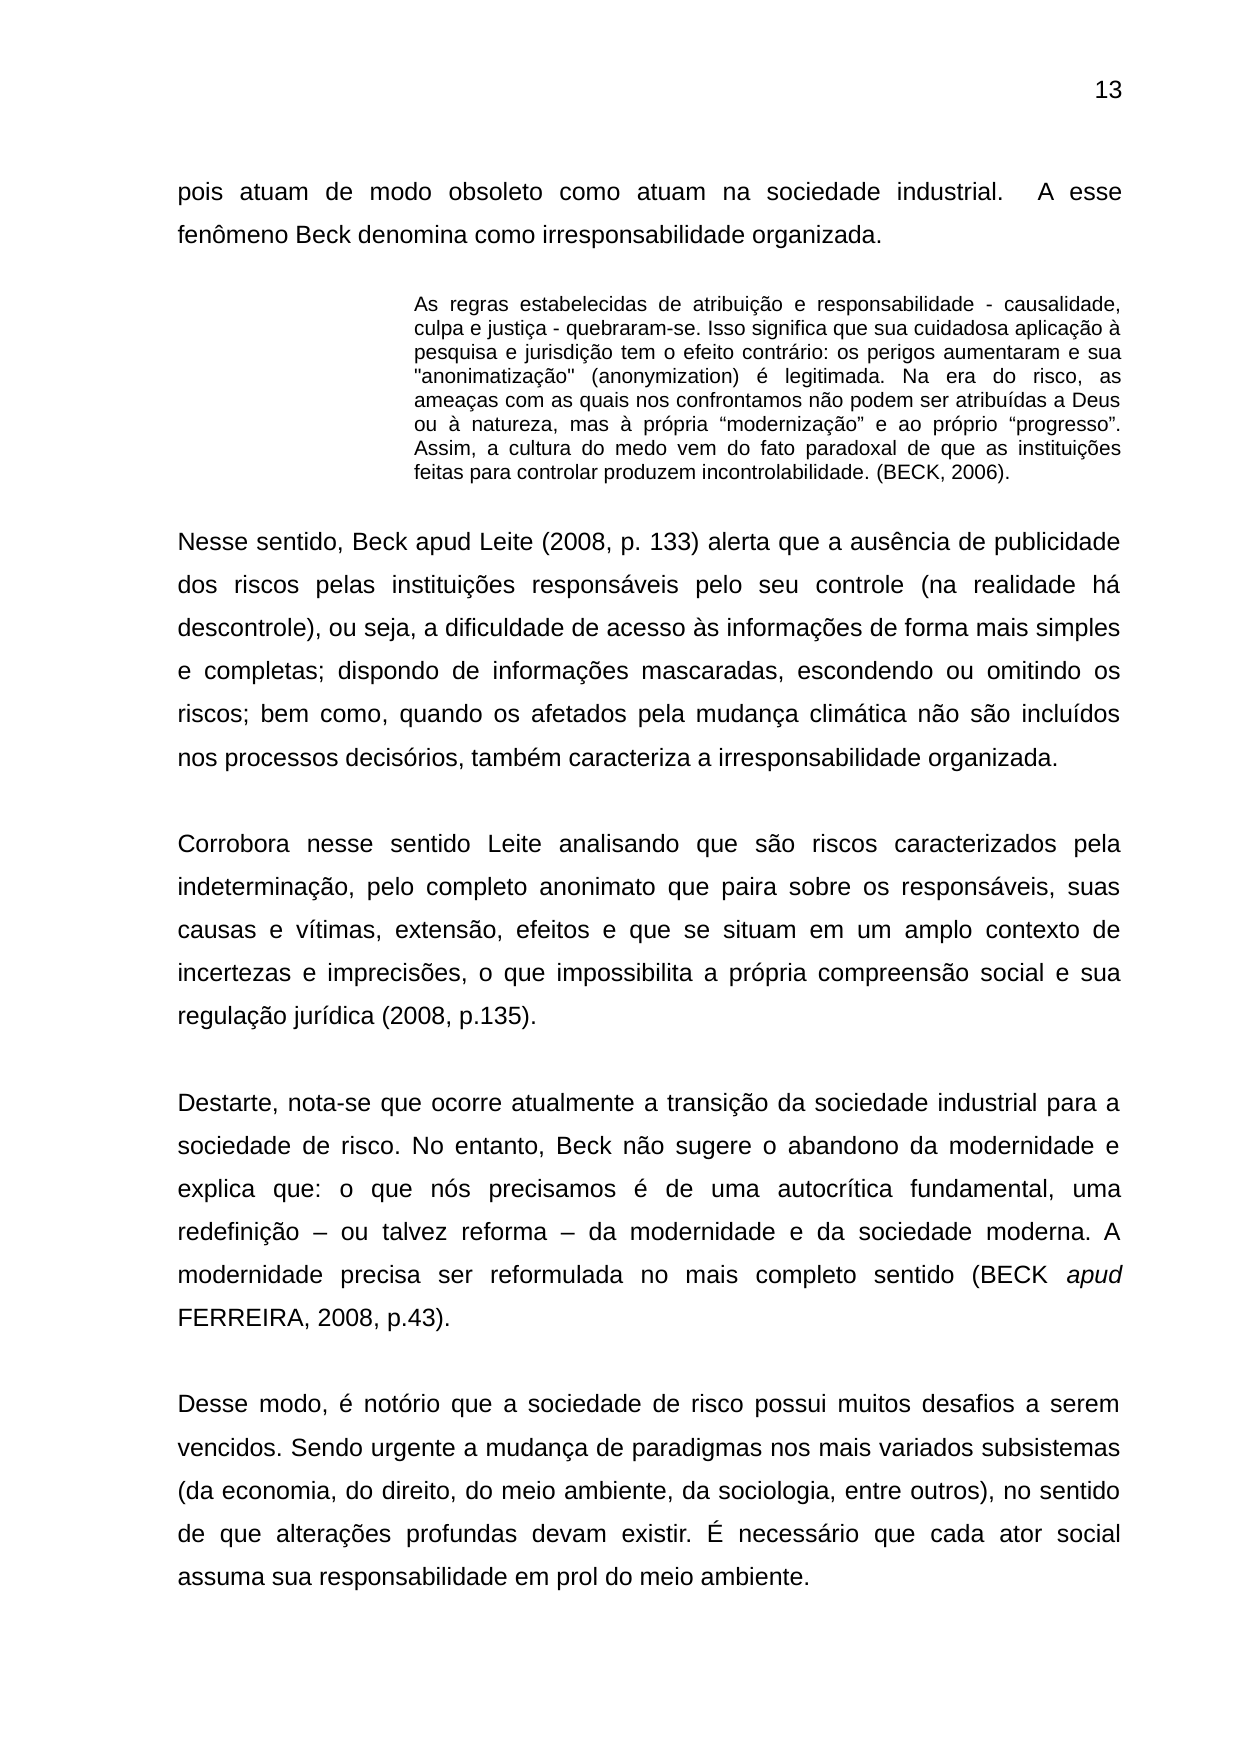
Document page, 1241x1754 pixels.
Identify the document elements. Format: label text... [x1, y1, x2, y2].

text pois atuam de modo obsoleto como atuam na sociedade industrial. A esse fenômeno Beck denomina como irresponsabilidade organizada. [177, 177, 1122, 249]
text Desse modo, é notório que a sociedade de risco possui muitos desafios a serem vencidos. Sendo urgente a mudança de paradigmas nos mais variados subsistemas (da economia, do direito, do meio ambiente, da sociologia, entre outros), no sentido de que alterações profundas devam existir. É necessário que cada ator social assuma sua responsabilidade em prol do meio ambiente. [177, 1389, 1122, 1591]
text Destarte, nota-se que ocorre atualmente a transição da sociedade industrial para a sociedade de risco. No entanto, Beck não sugere o abandono da modernidade e explica que: o que nós precisamos é de uma autocrítica fundamental, uma redefinição – ou talvez reforma – da modernidade e da sociedade moderna. A modernidade precisa ser reformulada no mais completo sentido (BECK apud FERREIRA, 2008, p.43). [177, 1088, 1122, 1332]
text Corrobora nesse sentido Leite analisando que são riscos caracterizados pela indeterminação, pelo completo anonimato que paira sobre os responsáveis, suas causas e vítimas, extensão, efeitos e que se situam em um amplo contexto de incertezas e imprecisões, o que impossibilita a própria compreensão social e sua regulação jurídica (2008, p.135). [177, 829, 1122, 1030]
text Nesse sentido, Beck apud Leite (2008, p. 133) alerta que a ausência de publicidade dos riscos pelas instituições responsáveis pelo seu controle (na realidade há descontrole), ou seja, a dificuldade de acesso às informações de forma mais simples e completas; dispondo de informações mascaradas, escondendo ou omitindo os riscos; bem como, quando os afetados pela mudança climática não são incluídos nos processos decisórios, também caracteriza a irresponsabilidade organizada. [177, 527, 1122, 771]
text As regras estabelecidas de atribuição e responsabilidade - causalidade, culpa e justiça - quebraram-se. Isso significa que sua cuidadosa aplicação à pesquisa e jurisdição tem o efeito contrário: os perigos aumentaram e sua "anonimatização" (anonymization) é legitimada. Na era do risco, as ameaças com as quais nos confrontamos não podem ser atribuídas a Deus ou à natureza, mas à própria “modernização” e ao próprio “progresso”. Assim, a cultura do medo vem do fato paradoxal de que as instituições feitas para controlar produzem incontrolabilidade. (BECK, 2006). [414, 292, 1122, 484]
